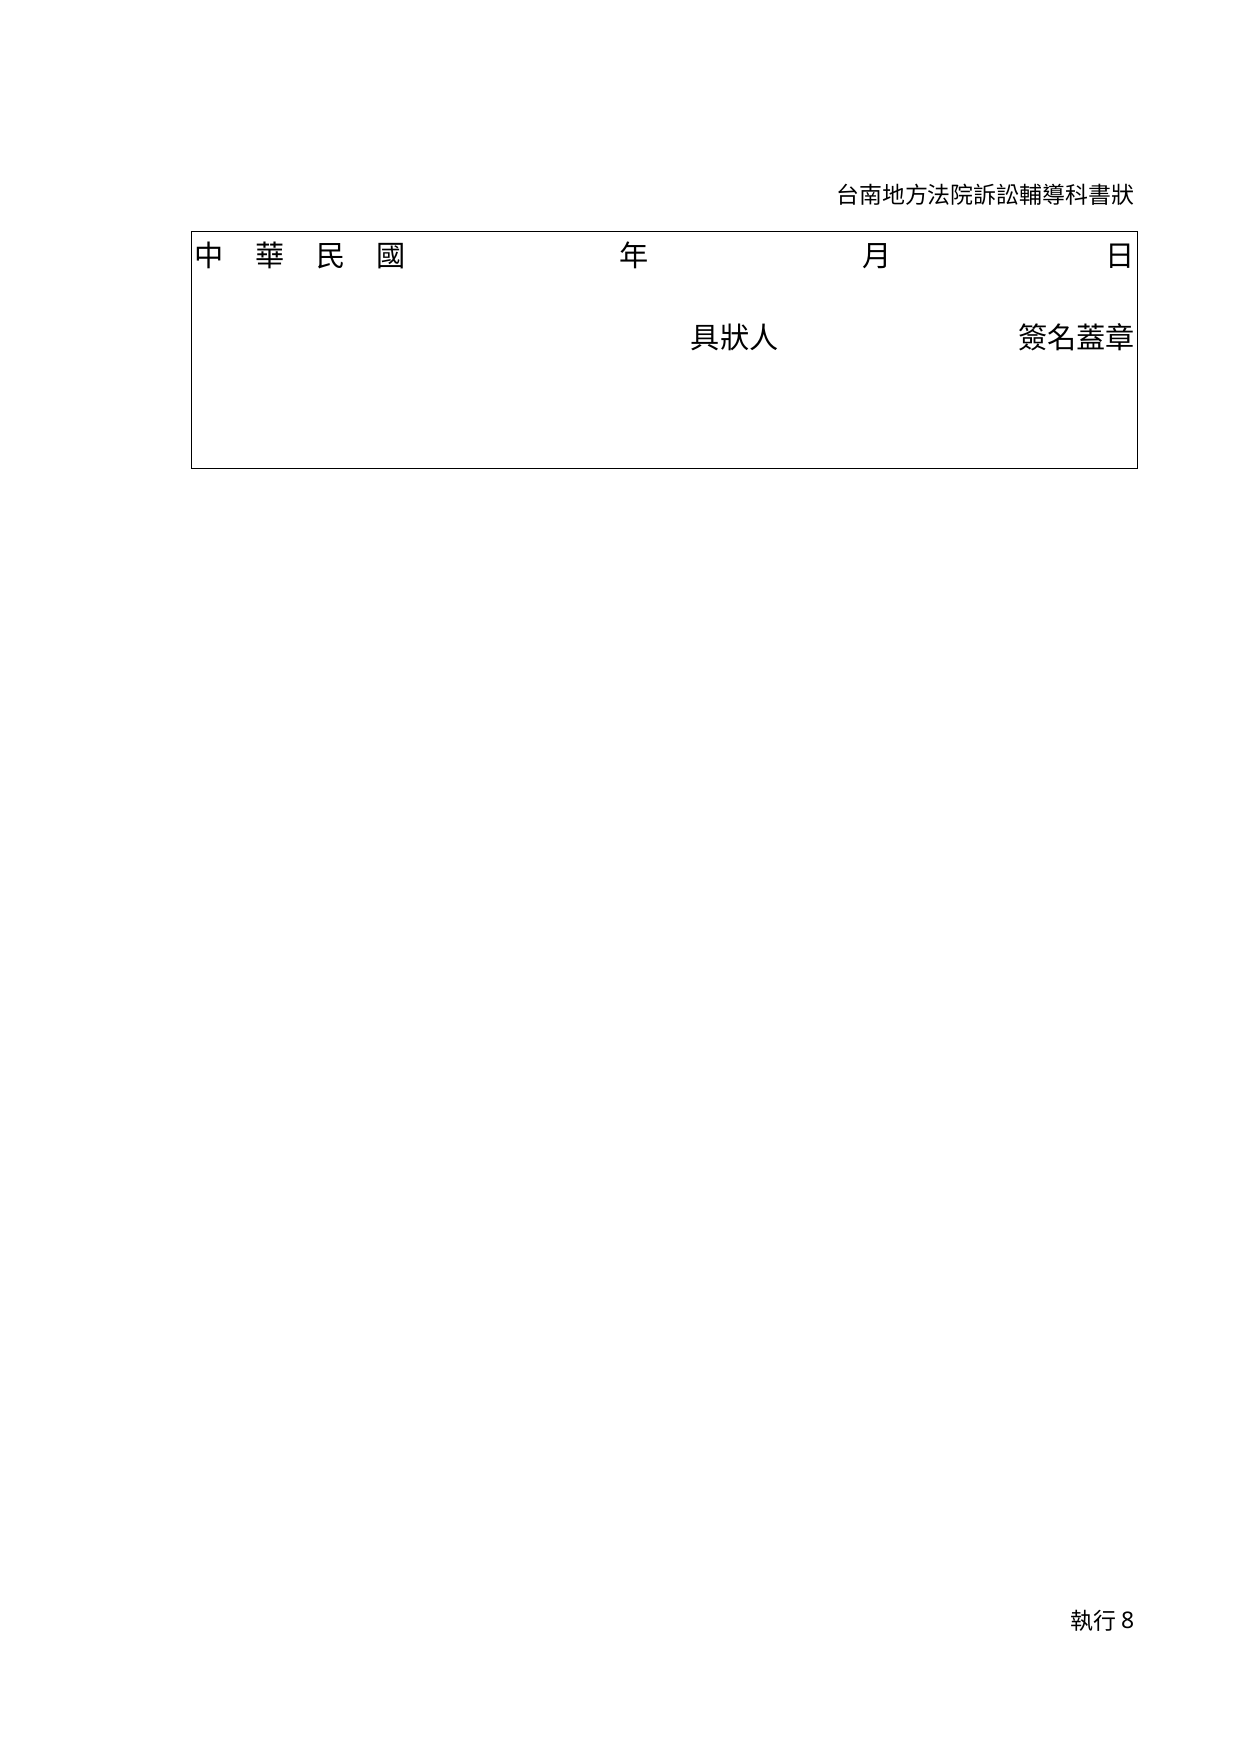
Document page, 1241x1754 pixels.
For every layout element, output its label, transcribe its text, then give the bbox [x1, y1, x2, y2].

table_cell 中華民國 年 月 日 具狀人 簽名蓋章 [192, 232, 1137, 467]
